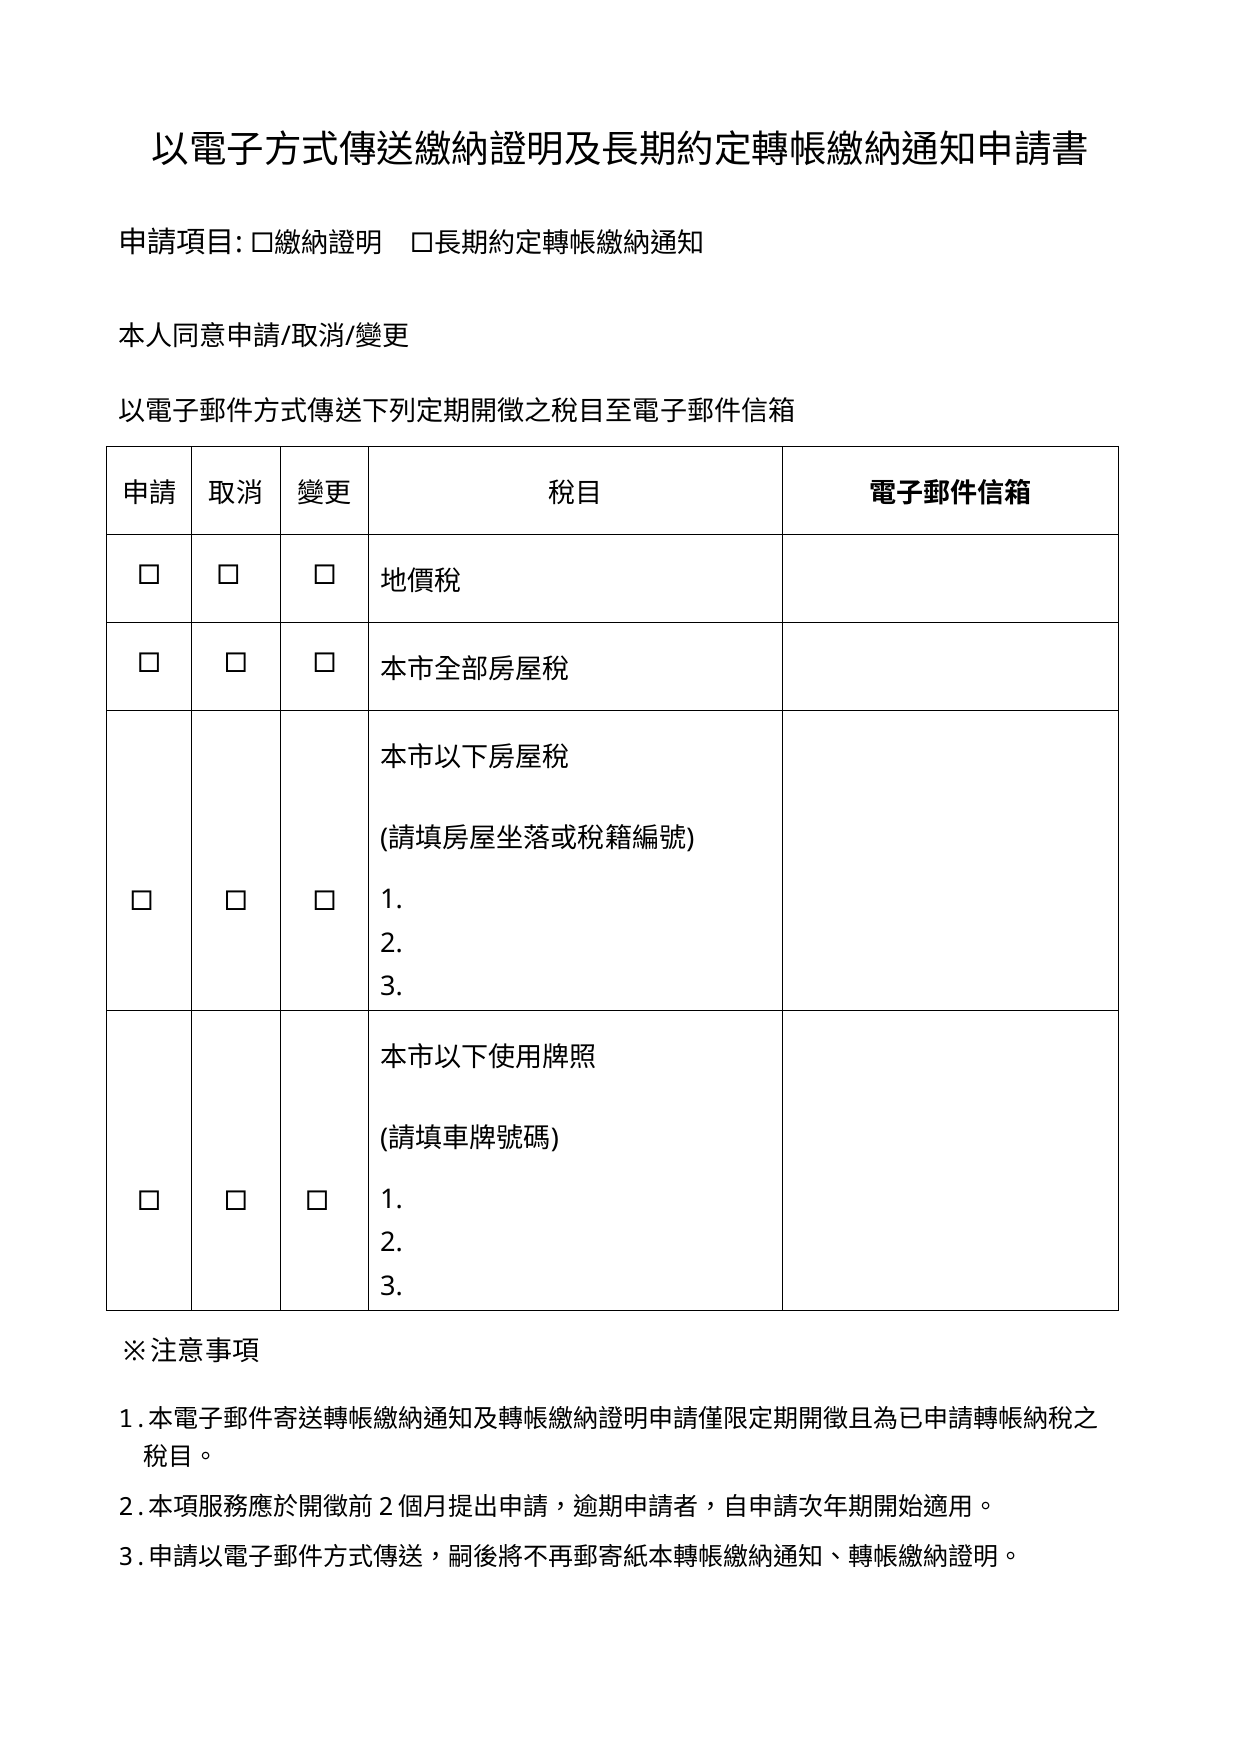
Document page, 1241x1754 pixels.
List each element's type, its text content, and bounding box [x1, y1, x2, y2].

table_cell 地價稅 [369, 535, 782, 622]
table_cell  [192, 535, 280, 622]
text ※注意事項 [118, 1311, 1122, 1386]
table_cell  [281, 623, 368, 710]
table_cell  [107, 711, 191, 1010]
text 3.申請以電子郵件方式傳送，嗣後將不再郵寄紙本轉帳繳納通知、轉帳繳納證明。 [118, 1536, 1122, 1573]
table_cell  [107, 535, 191, 622]
table_cell  [107, 1011, 191, 1310]
text 以電子方式傳送繳納證明及長期約定轉帳繳納通知申請書 [118, 108, 1122, 183]
table_cell  [192, 711, 280, 1010]
table_cell 本市以下使用牌照 (請填車牌號碼) 1. 2. 3. [369, 1011, 782, 1310]
table_cell  [281, 1011, 368, 1310]
table_cell  [192, 1011, 280, 1310]
table_cell 本市以下房屋稅 (請填房屋坐落或稅籍編號) 1. 2. 3. [369, 711, 782, 1010]
table_header 取消 [192, 447, 280, 534]
table_header 變更 [281, 447, 368, 534]
table_cell 本市全部房屋稅 [369, 623, 782, 710]
table_cell  [281, 535, 368, 622]
text 本人同意申請/取消/變更 [118, 296, 1122, 371]
table_cell  [281, 711, 368, 1010]
table_cell  [192, 623, 280, 710]
table_header 電子郵件信箱 [783, 447, 1118, 534]
text 申請項目: 繳納證明 長期約定轉帳繳納通知 [118, 202, 1122, 277]
text 1.本電子郵件寄送轉帳繳納通知及轉帳繳納證明申請僅限定期開徵且為已申請轉帳納稅之稅目。 [118, 1398, 1122, 1473]
text 2.本項服務應於開徵前2個月提出申請，逾期申請者，自申請次年期開始適用。 [118, 1486, 1122, 1523]
table_cell [783, 711, 1118, 1010]
table_cell [783, 623, 1118, 710]
table_cell  [107, 623, 191, 710]
table_cell [783, 535, 1118, 622]
table_header 稅目 [369, 447, 782, 534]
text 以電子郵件方式傳送下列定期開徵之稅目至電子郵件信箱 [118, 371, 1122, 446]
table_header 申請 [107, 447, 191, 534]
table_cell [783, 1011, 1118, 1310]
